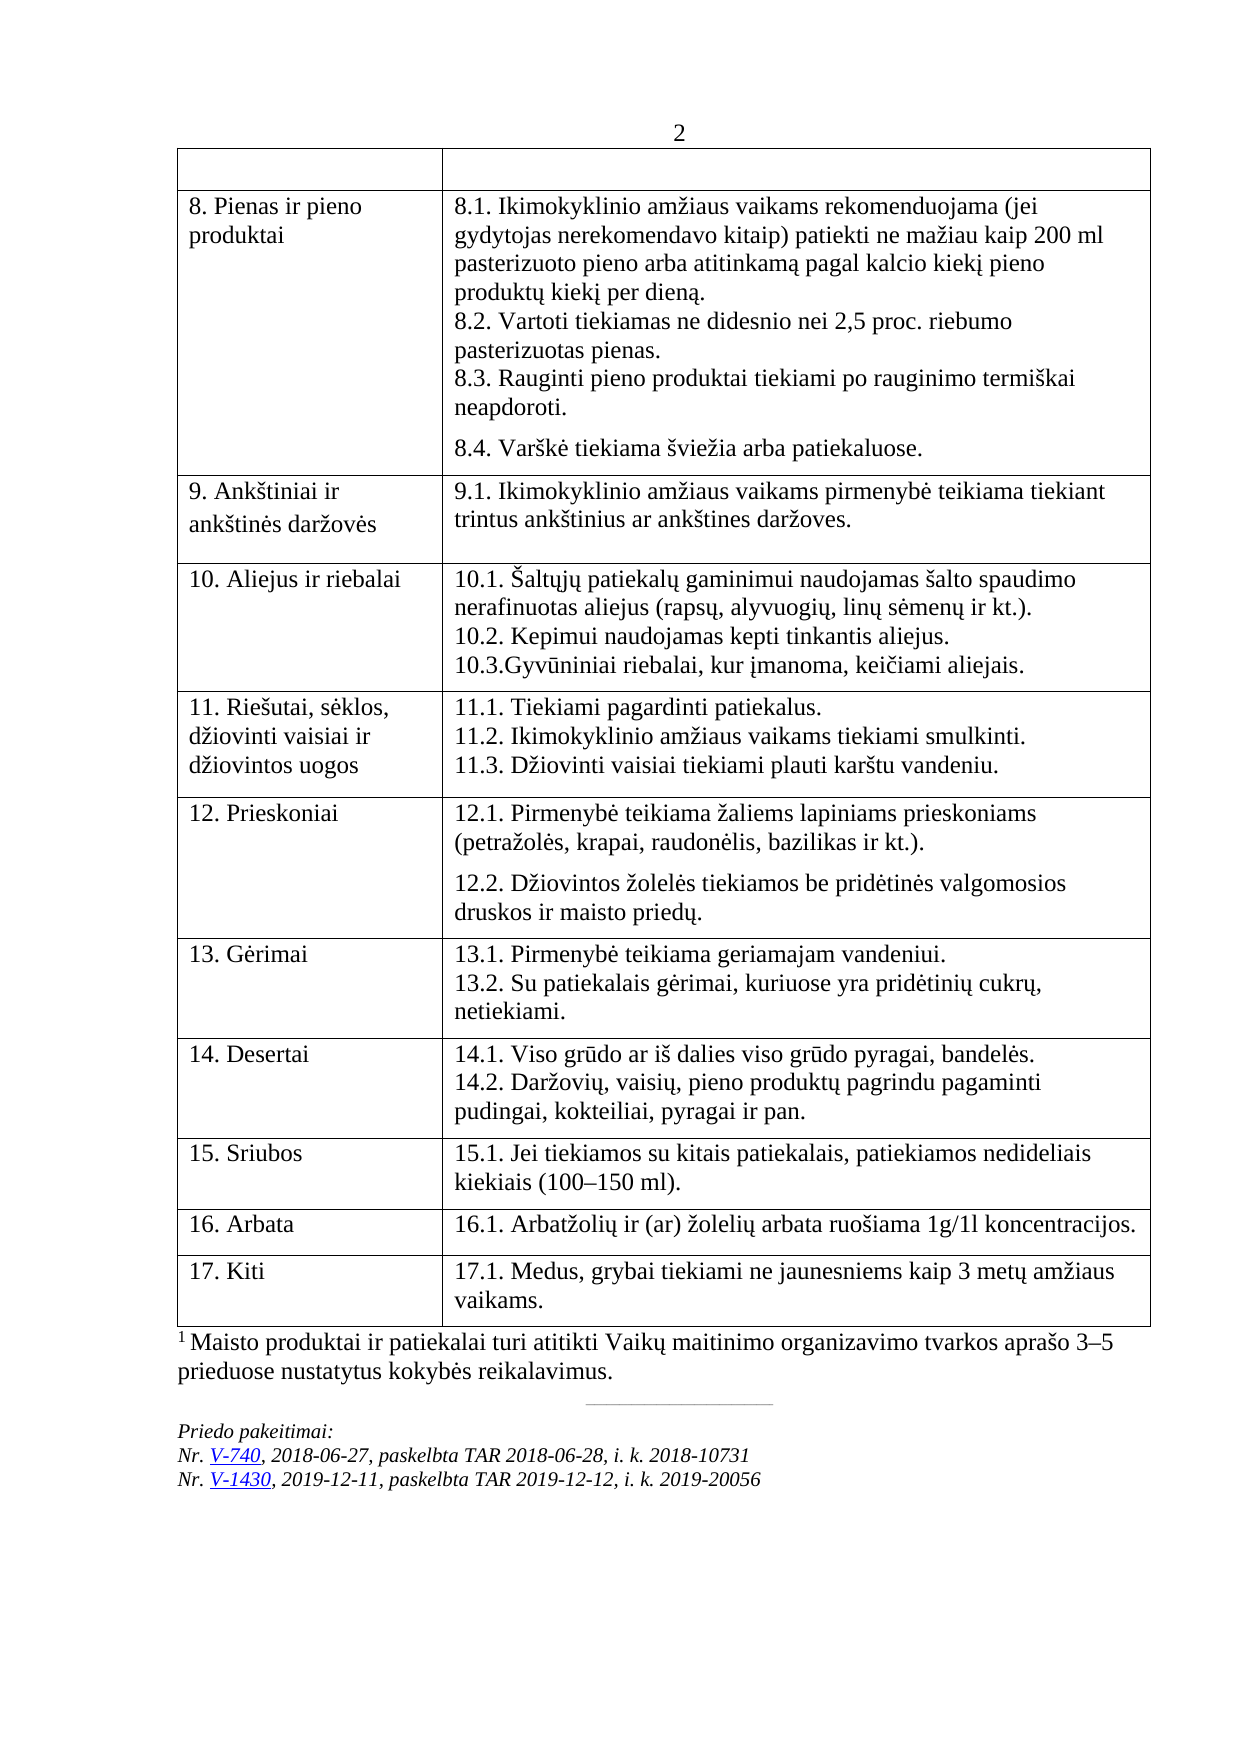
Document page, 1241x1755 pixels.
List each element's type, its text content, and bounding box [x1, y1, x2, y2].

table_cell [443, 149, 1150, 190]
table_cell 10.1. Šaltųjų patiekalų gaminimui naudojamas šalto spaudimo nerafinuotas aliejus (rapsų, alyvuogių, linų sėmenų ir kt.). 10.2. Kepimui naudojamas kepti tinkantis aliejus. 10.3.Gyvūniniai riebalai, kur įmanoma, keičiami aliejais. [443, 564, 1150, 691]
text Nr. V-1430, 2019-12-11, paskelbta TAR 2019-12-12, i. k. 2019-20056 [177, 1467, 1181, 1491]
table_cell 15.1. Jei tiekiamos su kitais patiekalais, patiekiamos nedideliais kiekiais (100–150 ml). [443, 1139, 1150, 1208]
table_cell 16.1. Arbatžolių ir (ar) žolelių arbata ruošiama 1g/1l koncentracijos. [443, 1210, 1150, 1255]
table_cell 16. Arbata [178, 1210, 442, 1255]
table_cell 12. Prieskoniai [178, 798, 442, 938]
table_cell 17. Kiti [178, 1256, 442, 1326]
table_cell 8. Pienas ir pieno produktai [178, 191, 442, 475]
table_cell 17.1. Medus, grybai tiekiami ne jaunesniems kaip 3 metų amžiaus vaikams. [443, 1256, 1150, 1326]
table_cell 8.1. Ikimokyklinio amžiaus vaikams rekomenduojama (jei gydytojas nerekomendavo kitaip) patiekti ne mažiau kaip 200 ml pasterizuoto pieno arba atitinkamą pagal kalcio kiekį pieno produktų kiekį per dieną. 8.2. Vartoti tiekiamas ne didesnio nei 2,5 proc. riebumo pasterizuotas pienas. 8.3. Rauginti pieno produktai tiekiami po rauginimo termiškai neapdoroti. 8.4. Varškė tiekiama šviežia arba patiekaluose. [443, 191, 1150, 475]
table_cell 15. Sriubos [178, 1139, 442, 1208]
table_cell 14.1. Viso grūdo ar iš dalies viso grūdo pyragai, bandelės. 14.2. Daržovių, vaisių, pieno produktų pagrindu pagaminti pudingai, kokteiliai, pyragai ir pan. [443, 1039, 1150, 1137]
text 1 Maisto produktai ir patiekalai turi atitikti Vaikų maitinimo organizavimo tvarkos aprašo 3‒5 prieduose nustatytus kokybės reikalavimus. [177, 1327, 1181, 1384]
table_cell 12.1. Pirmenybė teikiama žaliems lapiniams prieskoniams (petražolės, krapai, raudonėlis, bazilikas ir kt.). 12.2. Džiovintos žolelės tiekiamos be pridėtinės valgomosios druskos ir maisto priedų. [443, 798, 1150, 938]
table_cell 11. Riešutai, sėklos, džiovinti vaisiai ir džiovintos uogos [178, 692, 442, 797]
table_cell [178, 149, 442, 190]
table_cell 11.1. Tiekiami pagardinti patiekalus. 11.2. Ikimokyklinio amžiaus vaikams tiekiami smulkinti. 11.3. Džiovinti vaisiai tiekiami plauti karštu vandeniu. [443, 692, 1150, 797]
text Priedo pakeitimai: [177, 1419, 1181, 1443]
table_cell 13.1. Pirmenybė teikiama geriamajam vandeniui. 13.2. Su patiekalais gėrimai, kuriuose yra pridėtinių cukrų, netiekiami. [443, 939, 1150, 1038]
text _____________________________________________ [177, 1397, 1181, 1407]
text Nr. V-740, 2018-06-27, paskelbta TAR 2018-06-28, i. k. 2018-10731 [177, 1443, 1181, 1467]
table_cell 14. Desertai [178, 1039, 442, 1137]
table_cell 9. Ankštiniai ir ankštinės daržovės [178, 476, 442, 563]
table_cell 10. Aliejus ir riebalai [178, 564, 442, 691]
table_cell 9.1. Ikimokyklinio amžiaus vaikams pirmenybė teikiama tiekiant trintus ankštinius ar ankštines daržoves. [443, 476, 1150, 563]
table_cell 13. Gėrimai [178, 939, 442, 1038]
